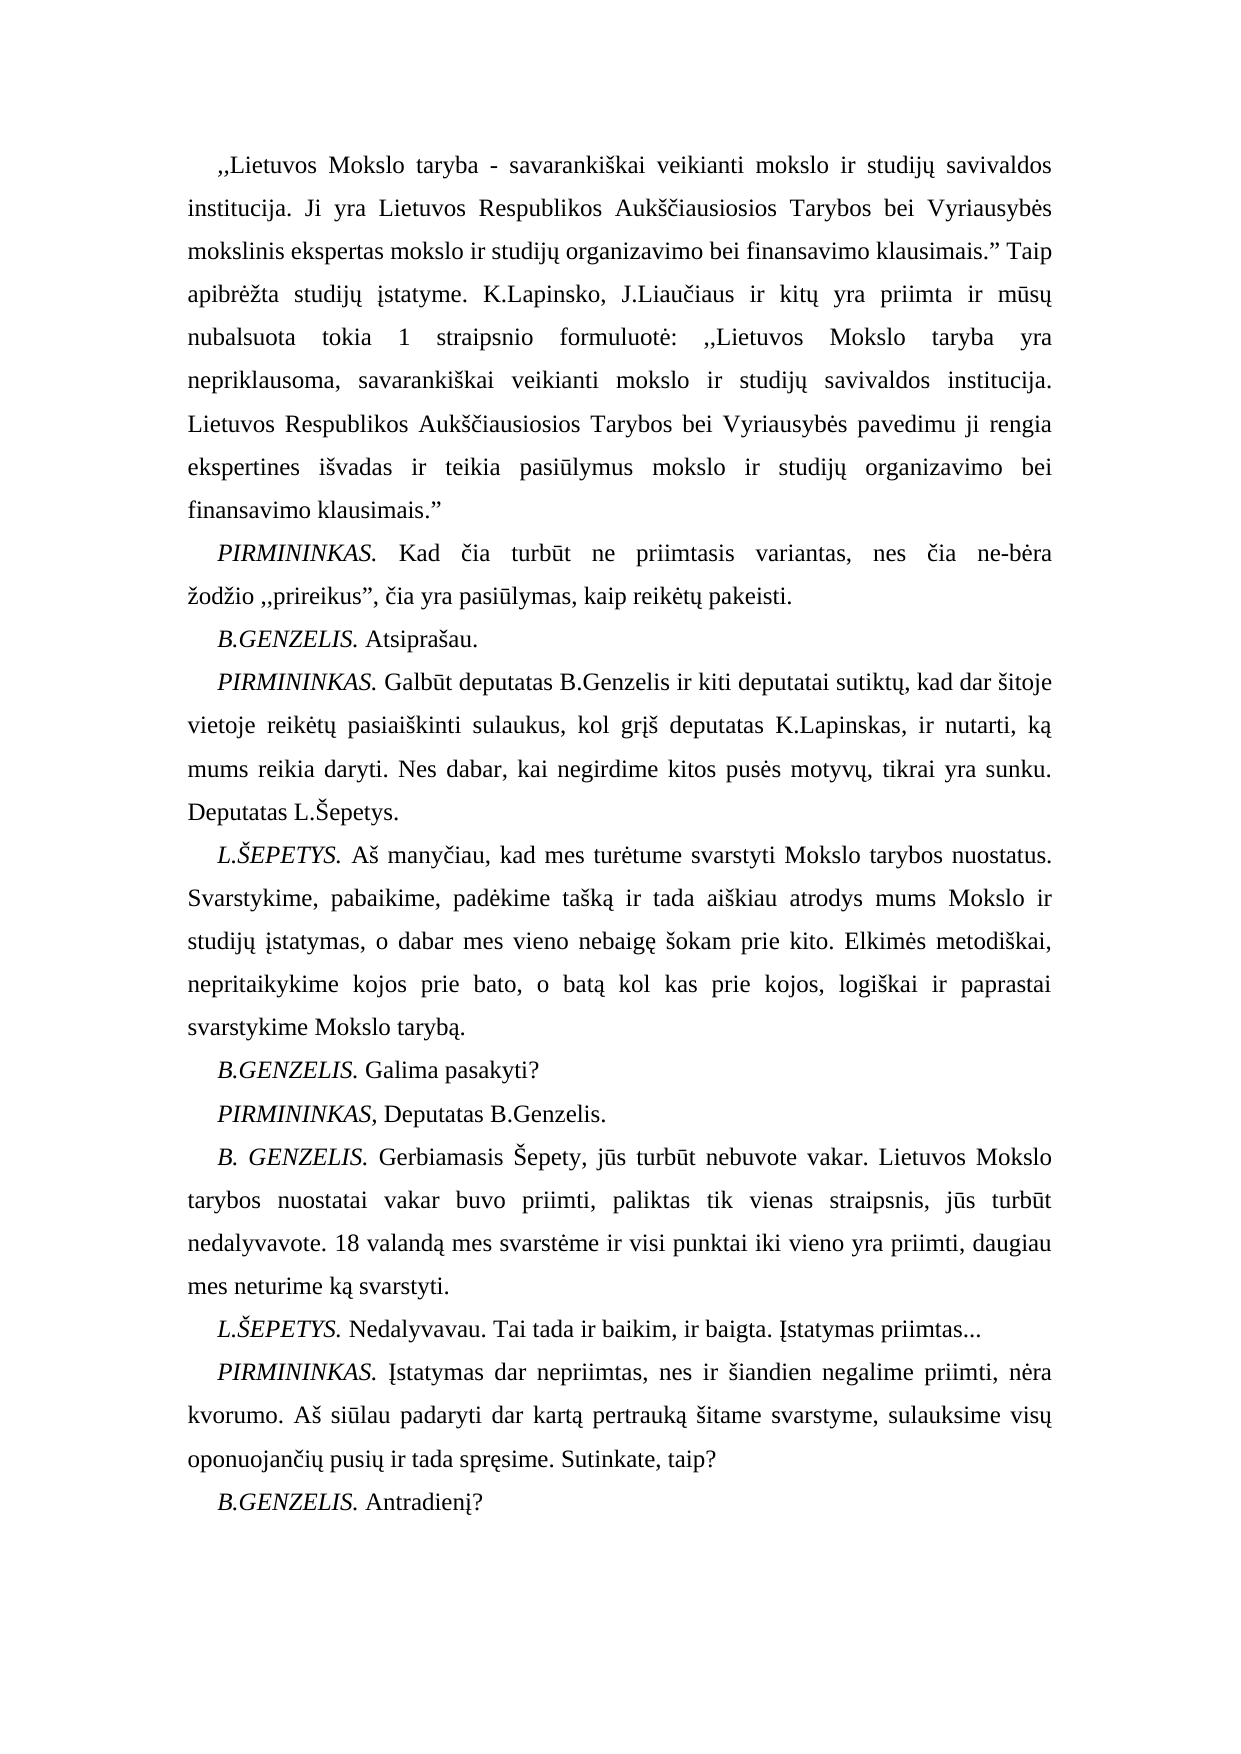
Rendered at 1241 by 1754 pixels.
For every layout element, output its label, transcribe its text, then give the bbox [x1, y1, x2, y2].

text B. GENZELIS. Gerbiamasis Šepety, jūs turbūt nebuvote vakar. Lietuvos Mokslo tarybos nuostatai vakar buvo priimti, paliktas tik vienas straipsnis, jūs turbūt nedalyvavote. 18 valandą mes svarstėme ir visi punktai iki vieno yra priimti, daugiau mes neturime ką svarstyti. [187, 1142, 1053, 1300]
text B.GENZELIS. Antradienį? [187, 1487, 1053, 1516]
text B.GENZELIS. Galima pasakyti? [187, 1056, 1053, 1084]
text PIRMININKAS. Galbūt deputatas B.Genzelis ir kiti deputatai sutiktų, kad dar šitoje vietoje reikėtų pasiaiškinti sulaukus, kol grįš deputatas K.Lapinskas, ir nutarti, ką mums reikia daryti. Nes dabar, kai negirdime kitos pusės motyvų, tikrai yra sunku. Deputatas L.Šepetys. [187, 667, 1053, 826]
text B.GENZELIS. Atsiprašau. [187, 624, 1053, 653]
text PIRMININKAS. Įstatymas dar nepriimtas, nes ir šiandien negalime priimti, nėra kvorumo. Aš siūlau padaryti dar kartą pertrauką šitame svarstyme, sulauksime visų oponuojančių pusių ir tada spręsime. Sutinkate, taip? [187, 1357, 1053, 1472]
text L.ŠEPETYS. Nedalyvavau. Tai tada ir baikim, ir baigta. Įstatymas priimtas... [187, 1314, 1053, 1343]
text PIRMININKAS. Kad čia turbūt ne priimtasis variantas, nes čia ne-bėra žodžio ,,prireikus”, čia yra pasiūlymas, kaip reikėtų pakeisti. [187, 538, 1053, 610]
text ,,Lietuvos Mokslo taryba - savarankiškai veikianti mokslo ir studijų savivaldos institucija. Ji yra Lietuvos Respublikos Aukščiausiosios Tarybos bei Vyriausybės mokslinis ekspertas mokslo ir studijų organizavimo bei finansavimo klausimais.” Taip apibrėžta studijų įstatyme. K.Lapinsko, J.Liaučiaus ir kitų yra priimta ir mūsų nubalsuota tokia 1 straipsnio formuluotė: ,,Lietuvos Mokslo taryba yra nepriklausoma, savarankiškai veikianti mokslo ir studijų savivaldos institucija. Lietuvos Respublikos Aukščiausiosios Tarybos bei Vyriausybės pavedimu ji rengia ekspertines išvadas ir teikia pasiūlymus mokslo ir studijų organizavimo bei finansavimo klausimais.” [187, 150, 1053, 524]
text PIRMININKAS, Deputatas B.Genzelis. [187, 1099, 1053, 1127]
text L.ŠEPETYS. Aš manyčiau, kad mes turėtume svarstyti Mokslo tarybos nuostatus. Svarstykime, pabaikime, padėkime tašką ir tada aiškiau atrodys mums Mokslo ir studijų įstatymas, o dabar mes vieno nebaigę šokam prie kito. Elkimės metodiškai, nepritaikykime kojos prie bato, o batą kol kas prie kojos, logiškai ir paprastai svarstykime Mokslo tarybą. [187, 840, 1053, 1041]
